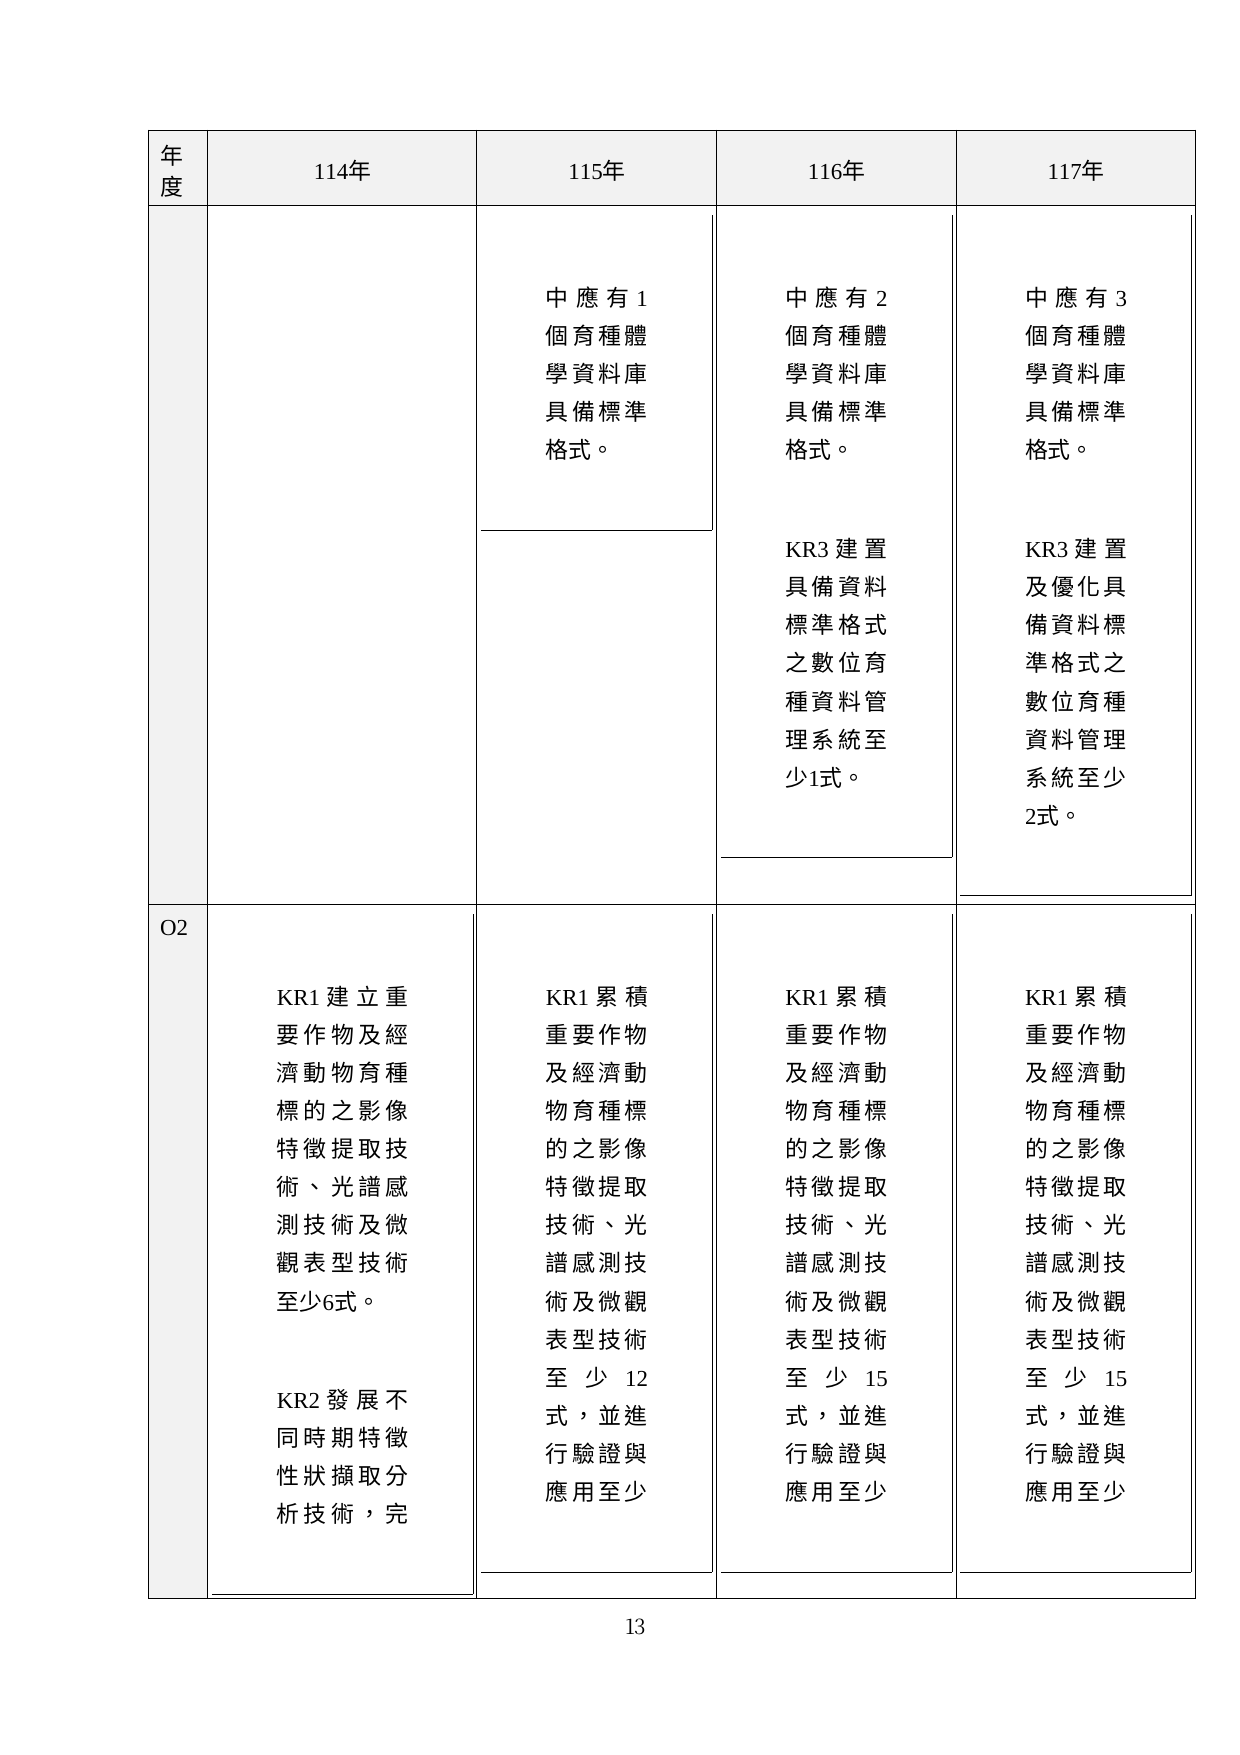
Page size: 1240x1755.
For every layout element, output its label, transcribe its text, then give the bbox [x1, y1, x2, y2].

table_cell 中應有2個育種體學資料庫具備標準格式。 KR3建置具備資料標準格式之數位育種資料管理系統至少1式。 [717, 206, 956, 904]
table_header 116年 [717, 131, 956, 205]
table_cell KR1建立重要作物及經濟動物育種標的之影像特徵提取技術、光譜感測技術及微觀表型技術至少6式。 KR2發展不同時期特徵性狀擷取分析技術，完 [208, 905, 476, 1598]
table_cell 中應有1個育種體學資料庫具備標準格式。 [477, 206, 716, 904]
table_cell 中應有3個育種體學資料庫具備標準格式。 KR3建置及優化具備資料標準格式之數位育種資料管理系統至少2式。 [957, 206, 1195, 904]
table_cell [208, 206, 476, 904]
table_cell O2 [149, 905, 207, 1598]
table_header 年度 [149, 131, 207, 205]
table_cell KR1累積重要作物及經濟動物育種標的之影像特徵提取技術、光譜感測技術及微觀表型技術至少15式，並進行驗證與應用至少 [717, 905, 956, 1598]
table_cell [149, 206, 207, 904]
table_cell KR1累積重要作物及經濟動物育種標的之影像特徵提取技術、光譜感測技術及微觀表型技術至少15式，並進行驗證與應用至少 [957, 905, 1195, 1598]
table_cell KR1累積重要作物及經濟動物育種標的之影像特徵提取技術、光譜感測技術及微觀表型技術至少12式，並進行驗證與應用至少 [477, 905, 716, 1598]
table_header 114年 [208, 131, 476, 205]
table_header 115年 [477, 131, 716, 205]
table_header 117年 [957, 131, 1195, 205]
